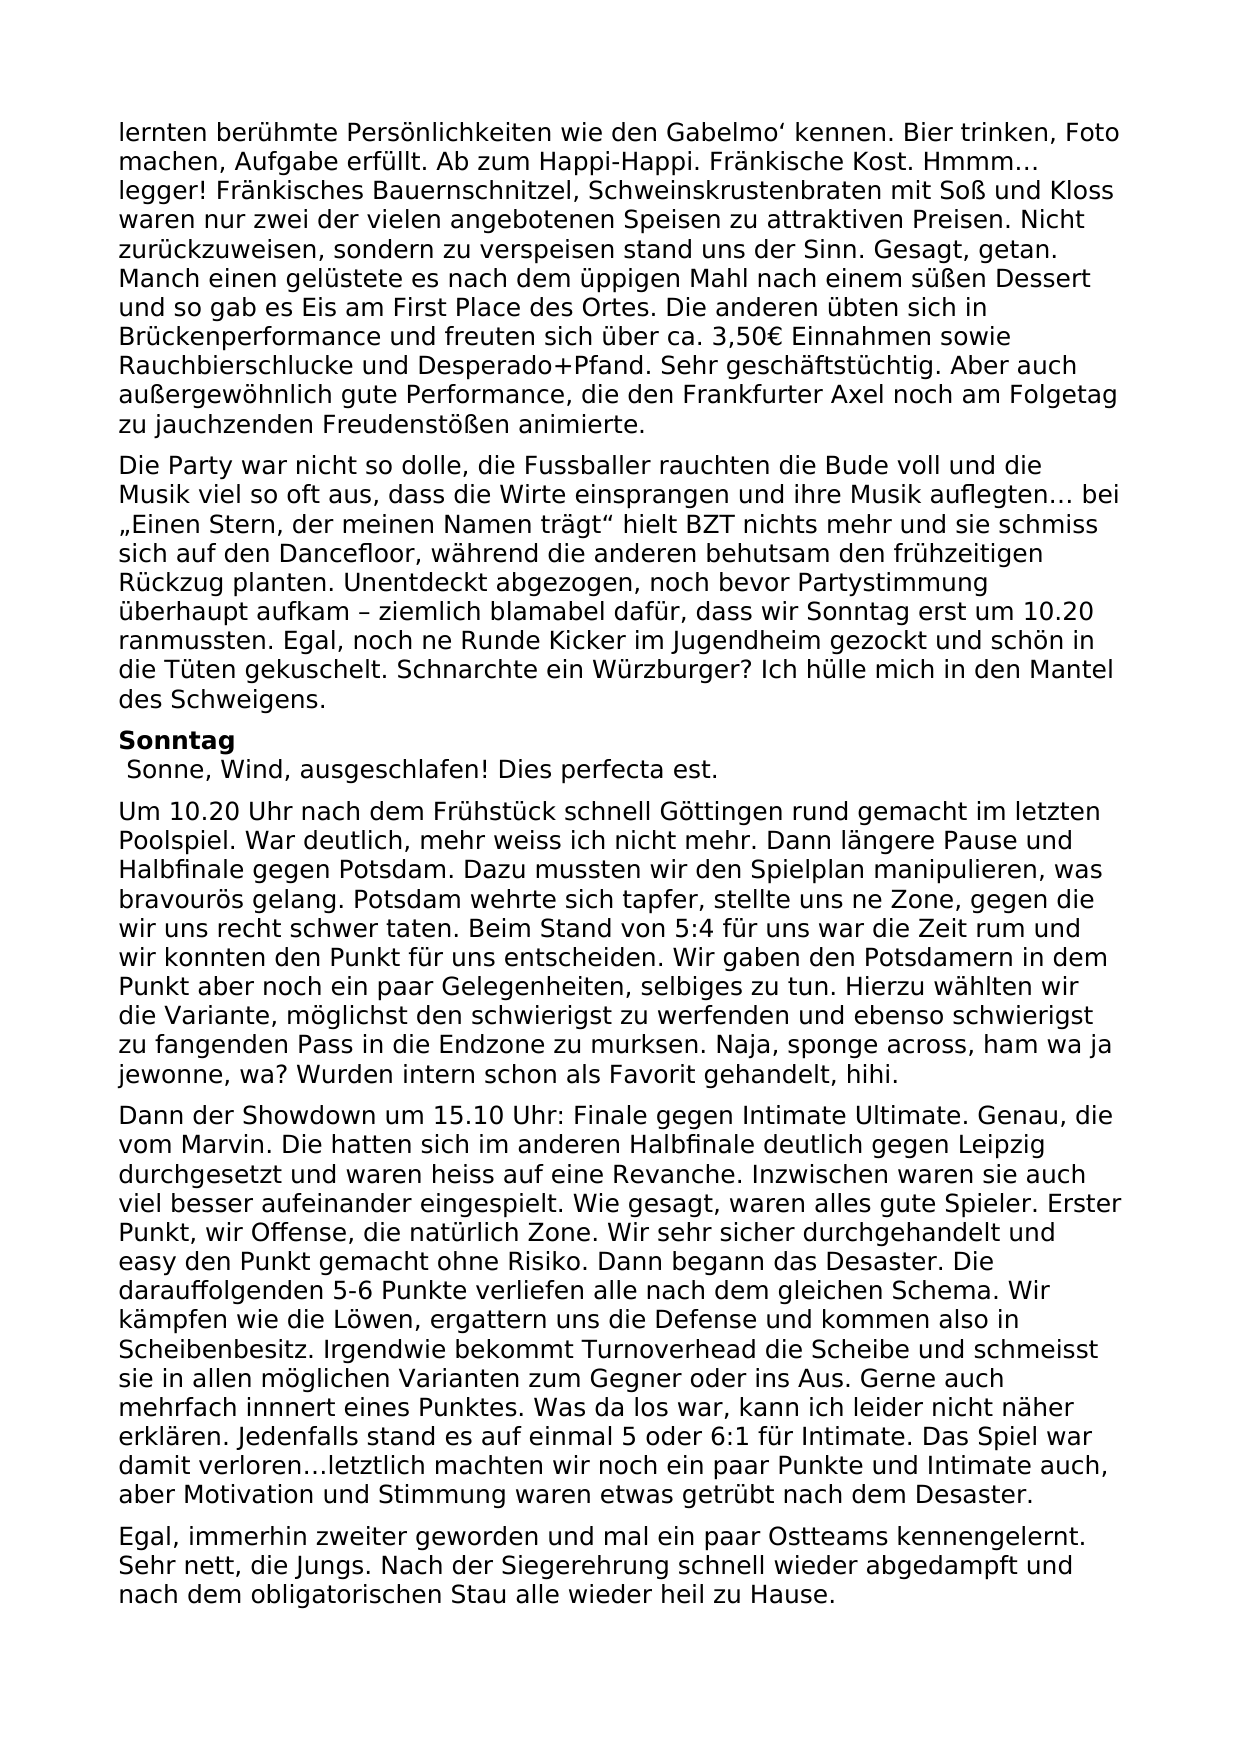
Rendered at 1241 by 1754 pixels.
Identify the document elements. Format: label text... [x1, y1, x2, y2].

text lernten berühmte Persönlichkeiten wie den Gabelmo‘ kennen. Bier trinken, Foto machen, Aufgabe erfüllt. Ab zum Happi-Happi. Fränkische Kost. Hmmm… legger! Fränkisches Bauernschnitzel, Schweinskrustenbraten mit Soß und Kloss waren nur zwei der vielen angebotenen Speisen zu attraktiven Preisen. Nicht zurückzuweisen, sondern zu verspeisen stand uns der Sinn. Gesagt, getan. Manch einen gelüstete es nach dem üppigen Mahl nach einem süßen Dessert und so gab es Eis am First Place des Ortes. Die anderen übten sich in Brückenperformance und freuten sich über ca. 3,50€ Einnahmen sowie Rauchbierschlucke und Desperado+Pfand. Sehr geschäftstüchtig. Aber auch außergewöhnlich gute Performance, die den Frankfurter Axel noch am Folgetag zu jauchzenden Freudenstößen animierte. [118, 118, 1122, 439]
text Egal, immerhin zweiter geworden und mal ein paar Ostteams kennengelernt. Sehr nett, die Jungs. Nach der Siegerehrung schnell wieder abgedampft und nach dem obligatorischen Stau alle wieder heil zu Hause. [118, 1522, 1122, 1610]
text Um 10.20 Uhr nach dem Frühstück schnell Göttingen rund gemacht im letzten Poolspiel. War deutlich, mehr weiss ich nicht mehr. Dann längere Pause und Halbfinale gegen Potsdam. Dazu mussten wir den Spielplan manipulieren, was bravourös gelang. Potsdam wehrte sich tapfer, stellte uns ne Zone, gegen die wir uns recht schwer taten. Beim Stand von 5:4 für uns war die Zeit rum und wir konnten den Punkt für uns entscheiden. Wir gaben den Potsdamern in dem Punkt aber noch ein paar Gelegenheiten, selbiges zu tun. Hierzu wählten wir die Variante, möglichst den schwierigst zu werfenden und ebenso schwierigst zu fangenden Pass in die Endzone zu murksen. Naja, sponge across, ham wa ja jewonne, wa? Wurden intern schon als Favorit gehandelt, hihi. [118, 797, 1122, 1089]
text Sonntag Sonne, Wind, ausgeschlafen! Dies perfecta est. [118, 726, 1122, 785]
text Dann der Showdown um 15.10 Uhr: Finale gegen Intimate Ultimate. Genau, die vom Marvin. Die hatten sich im anderen Halbfinale deutlich gegen Leipzig durchgesetzt und waren heiss auf eine Revanche. Inzwischen waren sie auch viel besser aufeinander eingespielt. Wie gesagt, waren alles gute Spieler. Erster Punkt, wir Offense, die natürlich Zone. Wir sehr sicher durchgehandelt und easy den Punkt gemacht ohne Risiko. Dann begann das Desaster. Die darauffolgenden 5-6 Punkte verliefen alle nach dem gleichen Schema. Wir kämpfen wie die Löwen, ergattern uns die Defense und kommen also in Scheibenbesitz. Irgendwie bekommt Turnoverhead die Scheibe und schmeisst sie in allen möglichen Varianten zum Gegner oder ins Aus. Gerne auch mehrfach innnert eines Punktes. Was da los war, kann ich leider nicht näher erklären. Jedenfalls stand es auf einmal 5 oder 6:1 für Intimate. Das Spiel war damit verloren…letztlich machten wir noch ein paar Punkte und Intimate auch, aber Motivation und Stimmung waren etwas getrübt nach dem Desaster. [118, 1101, 1122, 1510]
text Die Party war nicht so dolle, die Fussballer rauchten die Bude voll und die Musik viel so oft aus, dass die Wirte einsprangen und ihre Musik auflegten… bei „Einen Stern, der meinen Namen trägt“ hielt BZT nichts mehr und sie schmiss sich auf den Dancefloor, während die anderen behutsam den frühzeitigen Rückzug planten. Unentdeckt abgezogen, noch bevor Partystimmung überhaupt aufkam – ziemlich blamabel dafür, dass wir Sonntag erst um 10.20 ranmussten. Egal, noch ne Runde Kicker im Jugendheim gezockt und schön in die Tüten gekuschelt. Schnarchte ein Würzburger? Ich hülle mich in den Mantel des Schweigens. [118, 451, 1122, 714]
